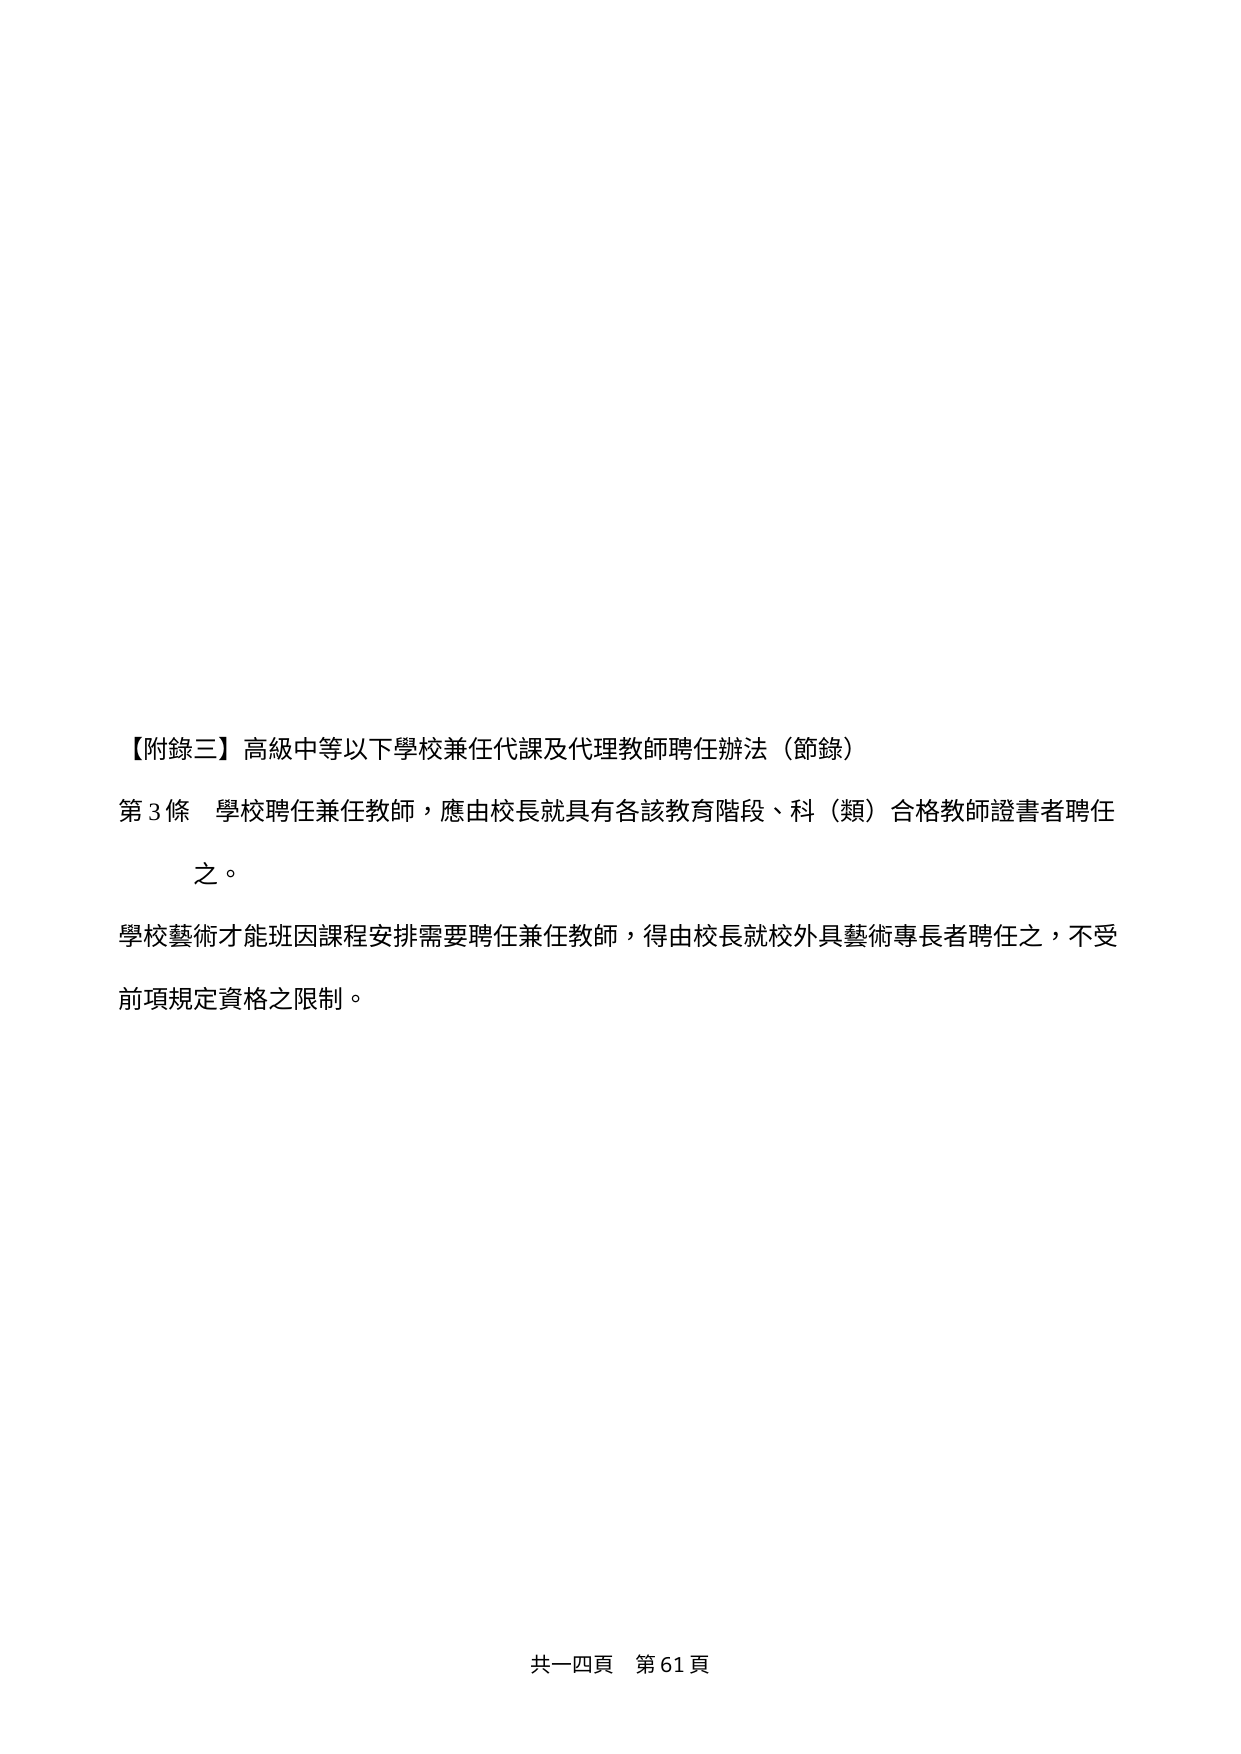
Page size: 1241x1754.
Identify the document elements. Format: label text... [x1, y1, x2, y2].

text 第3條 學校聘任兼任教師，應由校長就具有各該教育階段、科（類）合格教師證書者聘任之。 [118, 768, 1122, 893]
text 學校藝術才能班因課程安排需要聘任兼任教師，得由校長就校外具藝術專長者聘任之，不受前項規定資格之限制。 [118, 893, 1122, 1018]
text 【附錄三】高級中等以下學校兼任代課及代理教師聘任辦法（節錄） [118, 706, 1122, 768]
